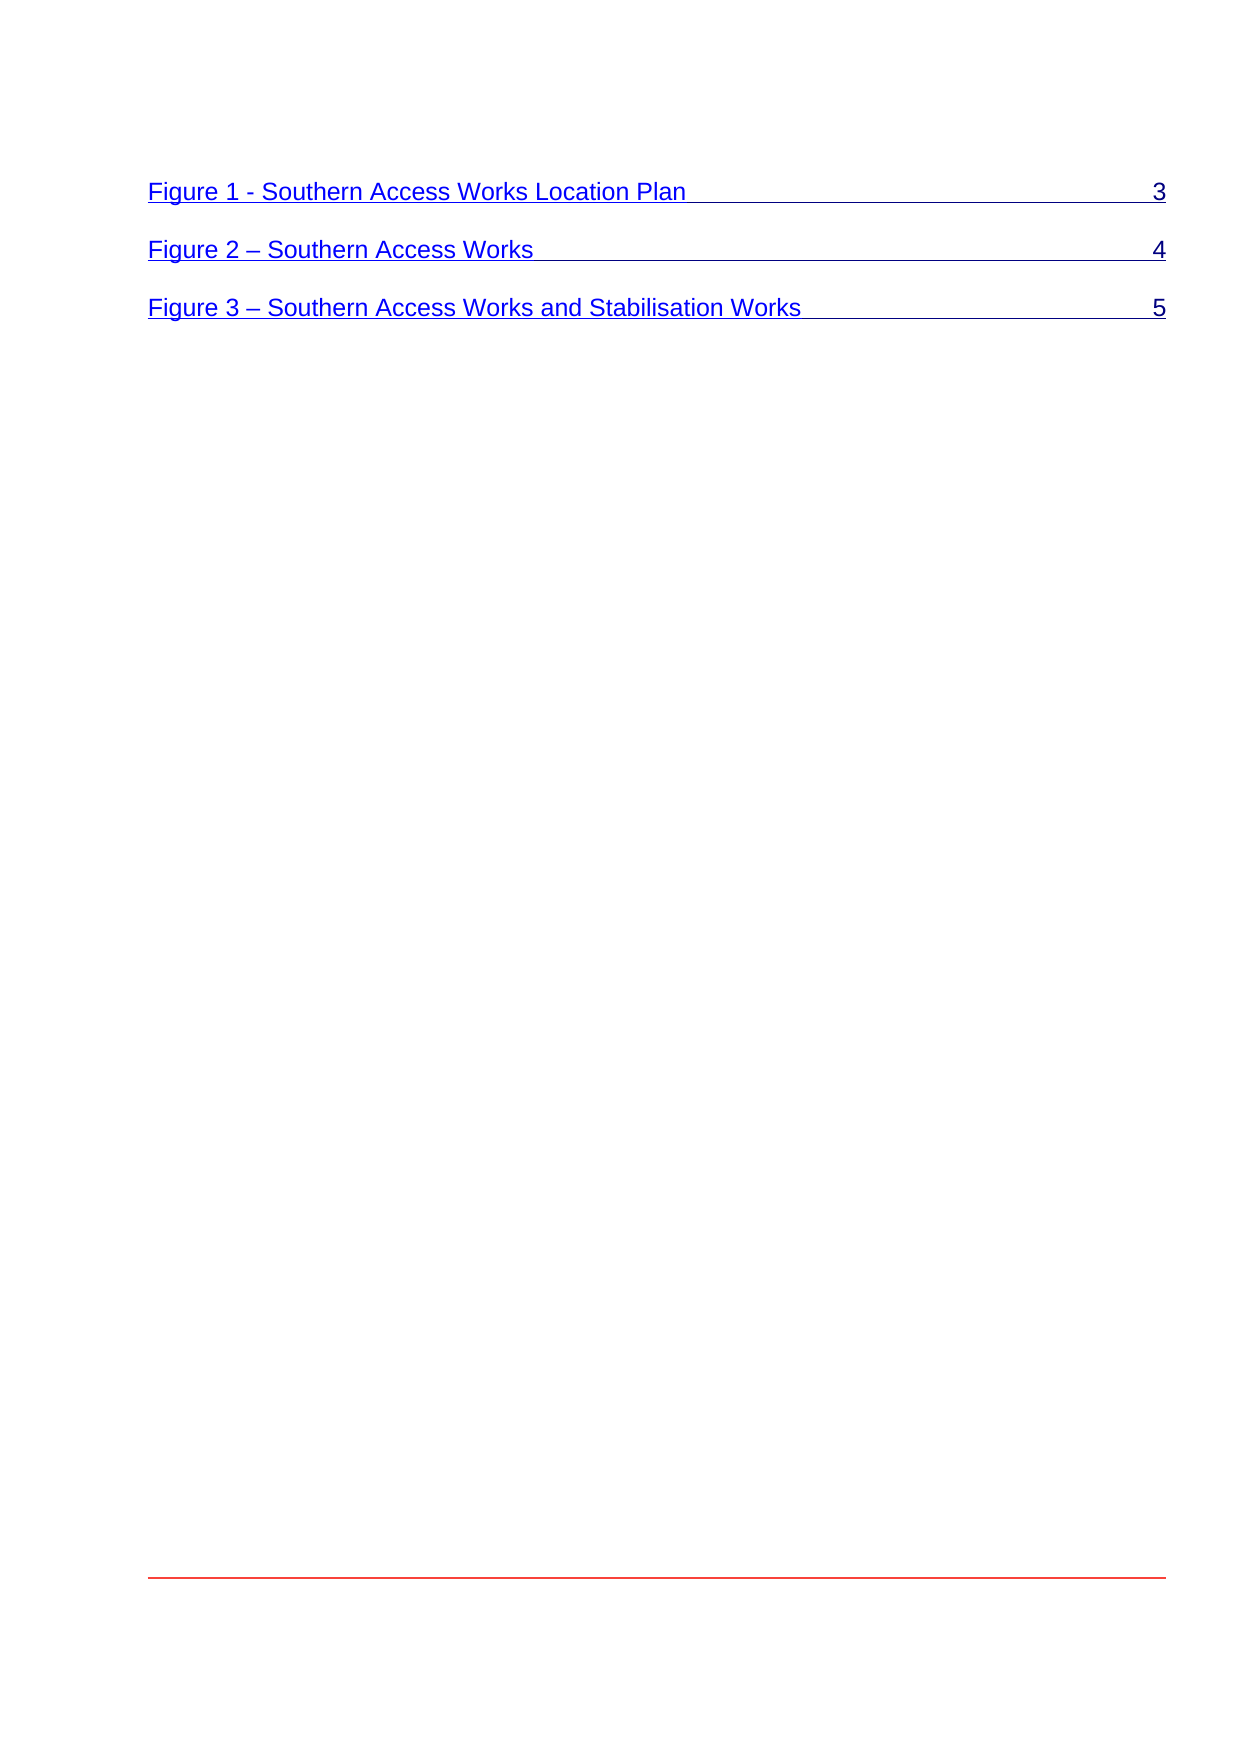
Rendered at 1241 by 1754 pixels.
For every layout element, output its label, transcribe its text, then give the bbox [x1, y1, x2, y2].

text Figure 2 – Southern Access Works 4 [148, 235, 1166, 260]
text Figure 3 – Southern Access Works and Stabilisation Works 5 [148, 293, 1166, 318]
text Figure 1 - Southern Access Works Location Plan 3 [148, 177, 1166, 202]
